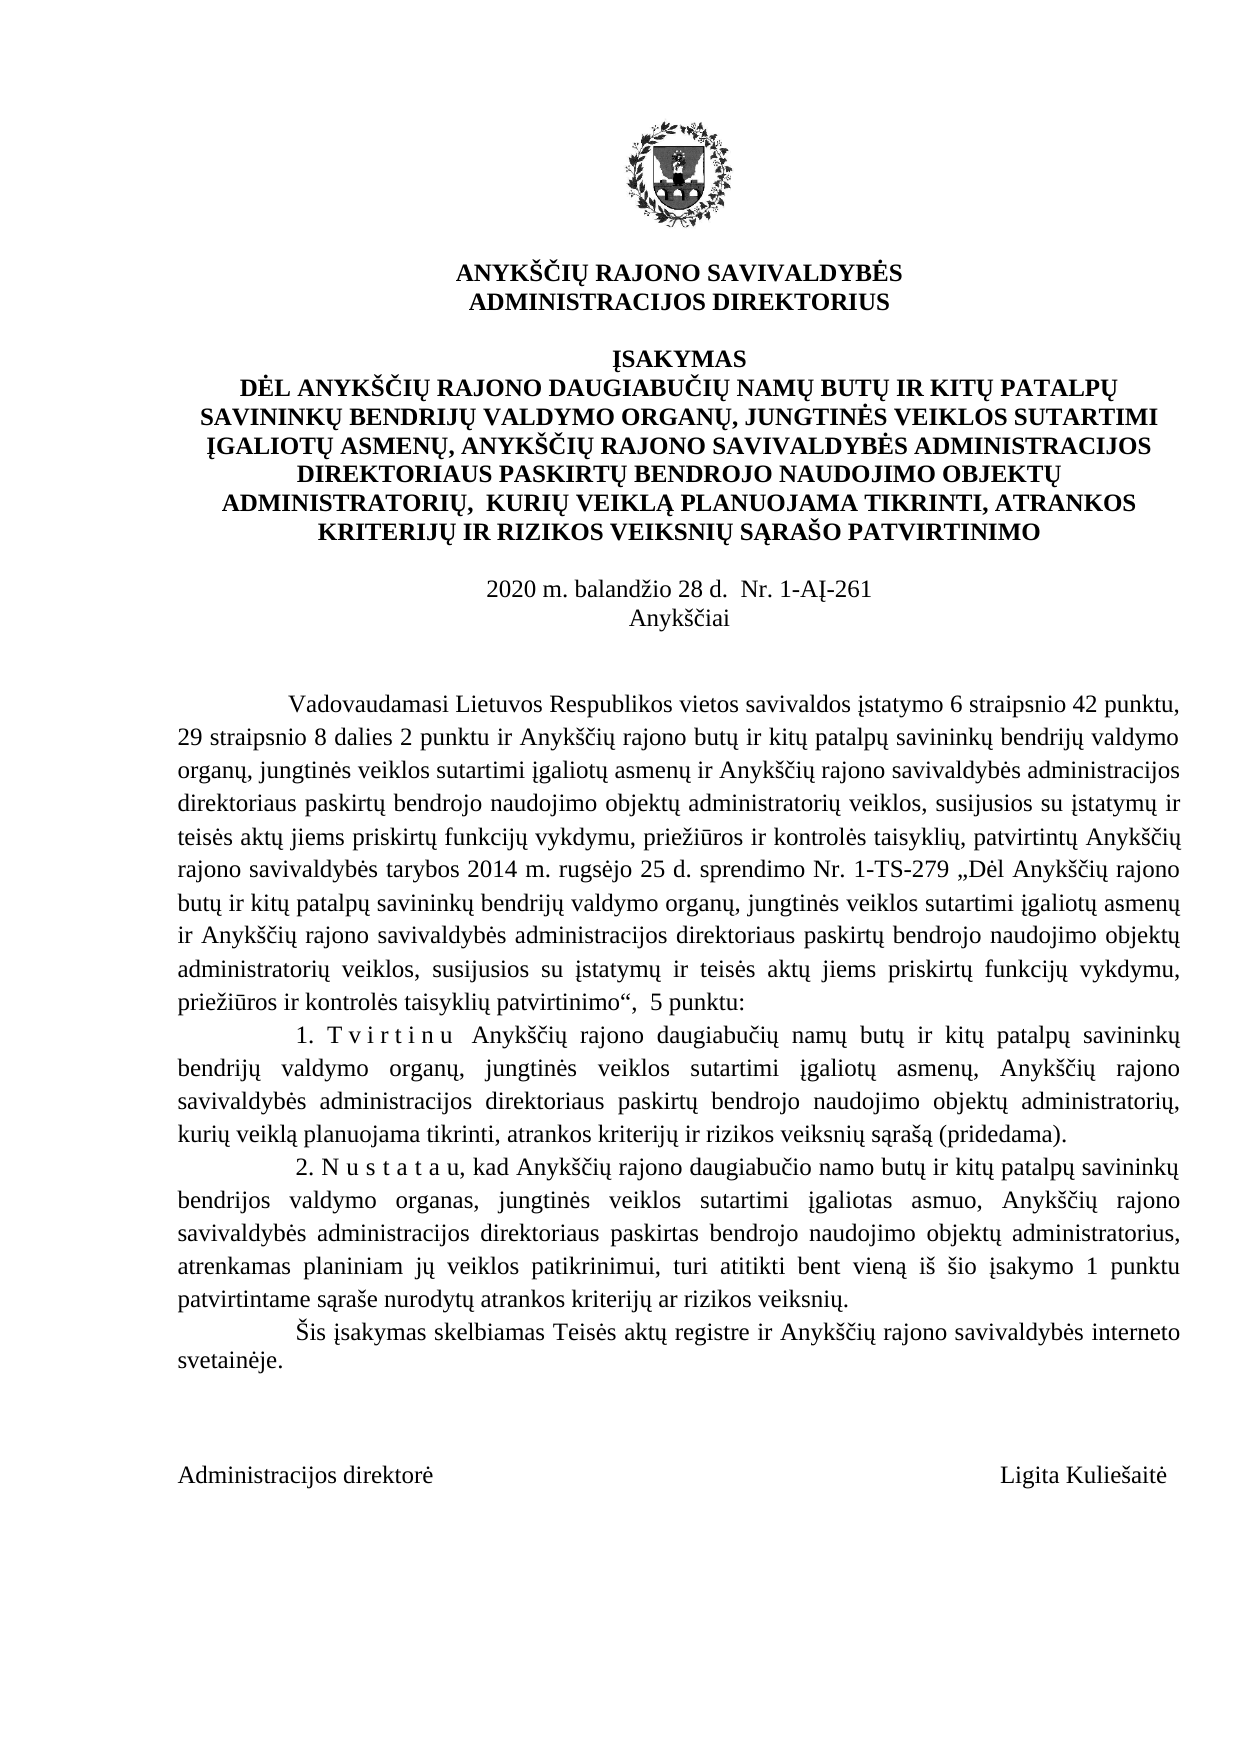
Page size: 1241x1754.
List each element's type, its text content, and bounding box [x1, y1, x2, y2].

text ĮSAKYMAS [177, 344, 1181, 373]
text Šis įsakymas skelbiamas Teisės aktų registre ir Anykščių rajono savivaldybės interneto svetainėje. [177, 1317, 1181, 1374]
text 1. Tvirtinu Anykščių rajono daugiabučių namų butų ir kitų patalpų savininkų bendrijų valdymo organų, jungtinės veiklos sutartimi įgaliotų asmenų, Anykščių rajono savivaldybės administracijos direktoriaus paskirtų bendrojo naudojimo objektų administratorių, kurių veiklą planuojama tikrinti, atrankos kriterijų ir rizikos veiksnių sąrašą (pridedama). [177, 1020, 1181, 1147]
text 2. N u s t a t a u, kad Anykščių rajono daugiabučio namo butų ir kitų patalpų savininkų bendrijos valdymo organas, jungtinės veiklos sutartimi įgaliotas asmuo, Anykščių rajono savivaldybės administracijos direktoriaus paskirtas bendrojo naudojimo objektų administratorius, atrenkamas planiniam jų veiklos patikrinimui, turi atitikti bent vieną iš šio įsakymo 1 punktu patvirtintame sąraše nurodytų atrankos kriterijų ar rizikos veiksnių. [177, 1152, 1181, 1313]
text Anykščiai [177, 603, 1181, 632]
text ADMINISTRACIJOS DIREKTORIUS [177, 287, 1181, 316]
text 2020 m. balandžio 28 d. Nr. 1-AĮ-261 [177, 574, 1181, 603]
text Administracijos direktorė Ligita Kuliešaitė [177, 1461, 1181, 1489]
text Vadovaudamasi Lietuvos Respublikos vietos savivaldos įstatymo 6 straipsnio 42 punktu, 29 straipsnio 8 dalies 2 punktu ir Anykščių rajono butų ir kitų patalpų savininkų bendrijų valdymo organų, jungtinės veiklos sutartimi įgaliotų asmenų ir Anykščių rajono savivaldybės administracijos direktoriaus paskirtų bendrojo naudojimo objektų administratorių veiklos, susijusios su įstatymų ir teisės aktų jiems priskirtų funkcijų vykdymu, priežiūros ir kontrolės taisyklių, patvirtintų Anykščių rajono savivaldybės tarybos 2014 m. rugsėjo 25 d. sprendimo Nr. 1-TS-279 „Dėl Anykščių rajono butų ir kitų patalpų savininkų bendrijų valdymo organų, jungtinės veiklos sutartimi įgaliotų asmenų ir Anykščių rajono savivaldybės administracijos direktoriaus paskirtų bendrojo naudojimo objektų administratorių veiklos, susijusios su įstatymų ir teisės aktų jiems priskirtų funkcijų vykdymu, priežiūros ir kontrolės taisyklių patvirtinimo“, 5 punktu: [177, 689, 1181, 1015]
text DĖL ANYKŠČIŲ RAJONO DAUGIABUČIŲ NAMŲ BUTŲ IR KITŲ PATALPŲ SAVININKŲ BENDRIJŲ VALDYMO ORGANŲ, JUNGTINĖS VEIKLOS SUTARTIMI ĮGALIOTŲ ASMENŲ, ANYKŠČIŲ RAJONO SAVIVALDYBĖS ADMINISTRACIJOS DIREKTORIAUS PASKIRTŲ BENDROJO NAUDOJIMO OBJEKTŲ ADMINISTRATORIŲ, KURIŲ VEIKLĄ PLANUOJAMA TIKRINTI, ATRANKOS KRITERIJŲ IR RIZIKOS VEIKSNIŲ SĄRAŠO PATVIRTINIMO [177, 373, 1181, 546]
text ANYKŠČIŲ RAJONO SAVIVALDYBĖS [177, 258, 1181, 287]
